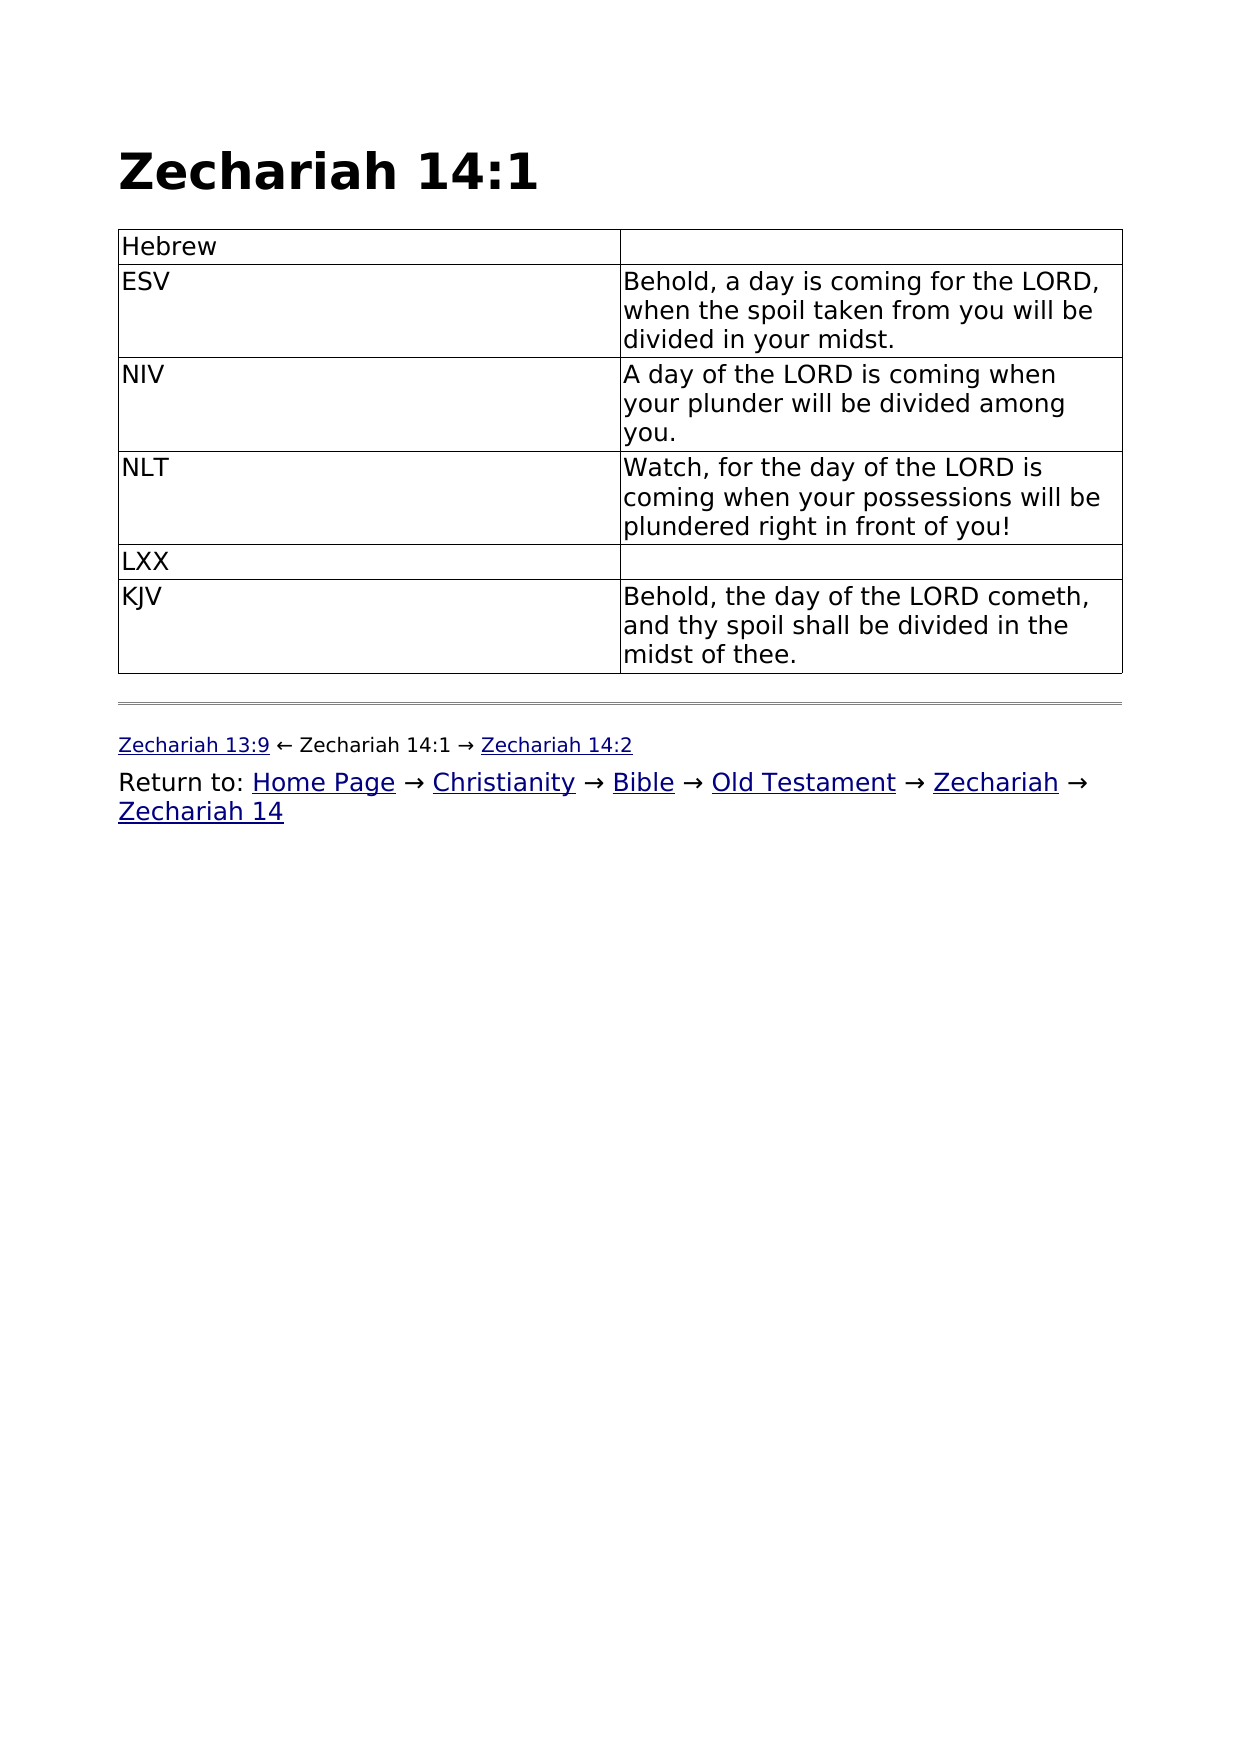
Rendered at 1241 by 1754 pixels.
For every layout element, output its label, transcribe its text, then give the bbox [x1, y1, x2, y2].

table_header [621, 230, 1122, 264]
table_cell NLT [119, 452, 620, 544]
table_cell ESV [119, 265, 620, 357]
table_cell Behold, a day is coming for the LORD, when the spoil taken from you will be divided in your midst. [621, 265, 1122, 357]
table_cell [621, 545, 1122, 579]
table_cell KJV [119, 580, 620, 673]
text Zechariah 13:9 ← Zechariah 14:1 → Zechariah 14:2 [118, 734, 1122, 768]
table_cell NIV [119, 358, 620, 451]
table_cell Watch, for the day of the LORD is coming when your possessions will be plundered right in front of you! [621, 452, 1122, 544]
text Return to: Home Page → Christianity → Bible → Old Testament → Zechariah → Zechariah 14 [118, 768, 1122, 826]
table_header Hebrew [119, 230, 620, 264]
subtitle Zechariah 14:1 [118, 143, 1122, 201]
table_cell Behold, the day of the LORD cometh, and thy spoil shall be divided in the midst of thee. [621, 580, 1122, 673]
table_cell LXX [119, 545, 620, 579]
table_cell A day of the LORD is coming when your plunder will be divided among you. [621, 358, 1122, 451]
